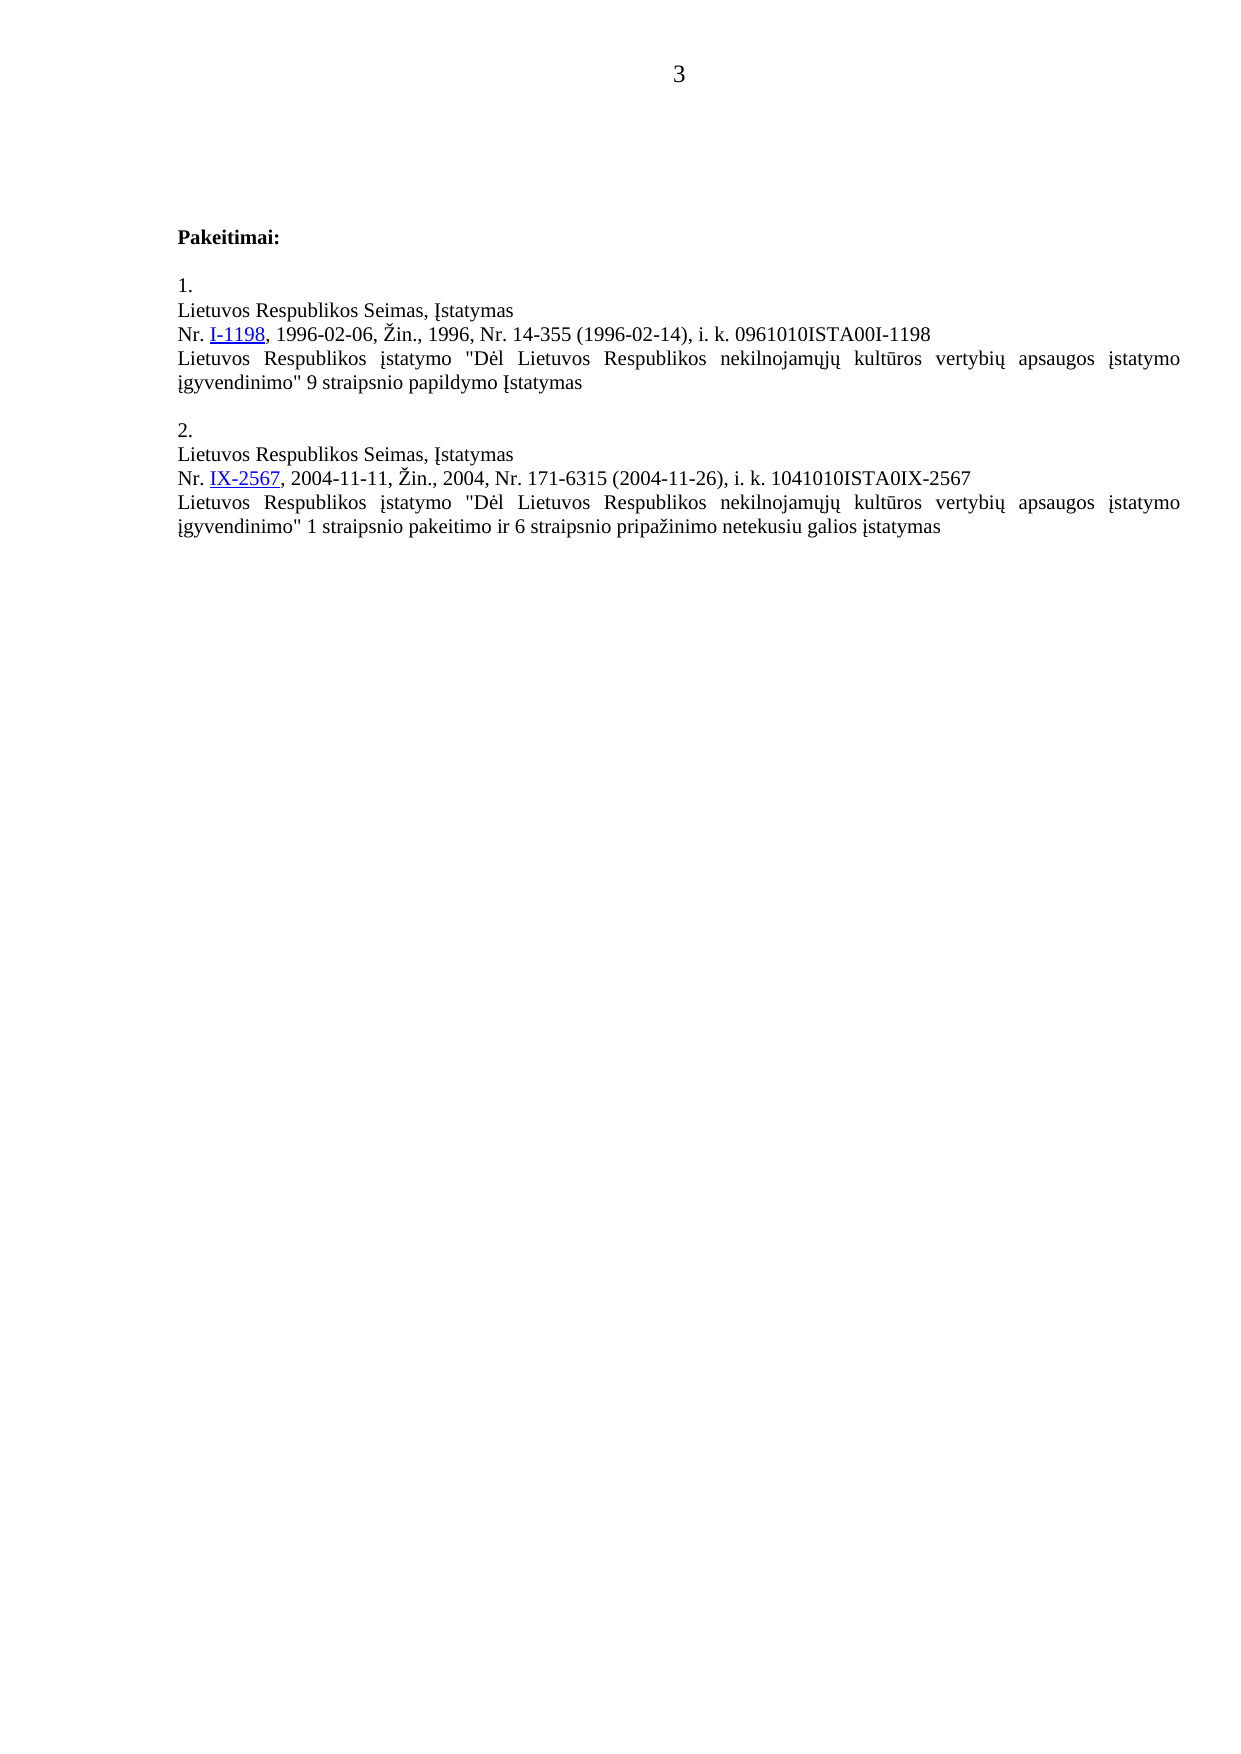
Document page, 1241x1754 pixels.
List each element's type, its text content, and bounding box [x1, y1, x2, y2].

text 1. [177, 273, 1181, 297]
text Lietuvos Respublikos Seimas, Įstatymas [177, 442, 1181, 466]
text Lietuvos Respublikos įstatymo "Dėl Lietuvos Respublikos nekilnojamųjų kultūros vertybių apsaugos įstatymo įgyvendinimo" 9 straipsnio papildymo Įstatymas [177, 346, 1181, 394]
text Nr. I-1198, 1996-02-06, Žin., 1996, Nr. 14-355 (1996-02-14), i. k. 0961010ISTA00I-1198 [177, 322, 1181, 346]
text 2. [177, 418, 1181, 442]
text Pakeitimai: [177, 225, 1181, 249]
text Lietuvos Respublikos Seimas, Įstatymas [177, 297, 1181, 322]
text Lietuvos Respublikos įstatymo "Dėl Lietuvos Respublikos nekilnojamųjų kultūros vertybių apsaugos įstatymo įgyvendinimo" 1 straipsnio pakeitimo ir 6 straipsnio pripažinimo netekusiu galios įstatymas [177, 490, 1181, 538]
text Nr. IX-2567, 2004-11-11, Žin., 2004, Nr. 171-6315 (2004-11-26), i. k. 1041010ISTA0IX-2567 [177, 466, 1181, 490]
